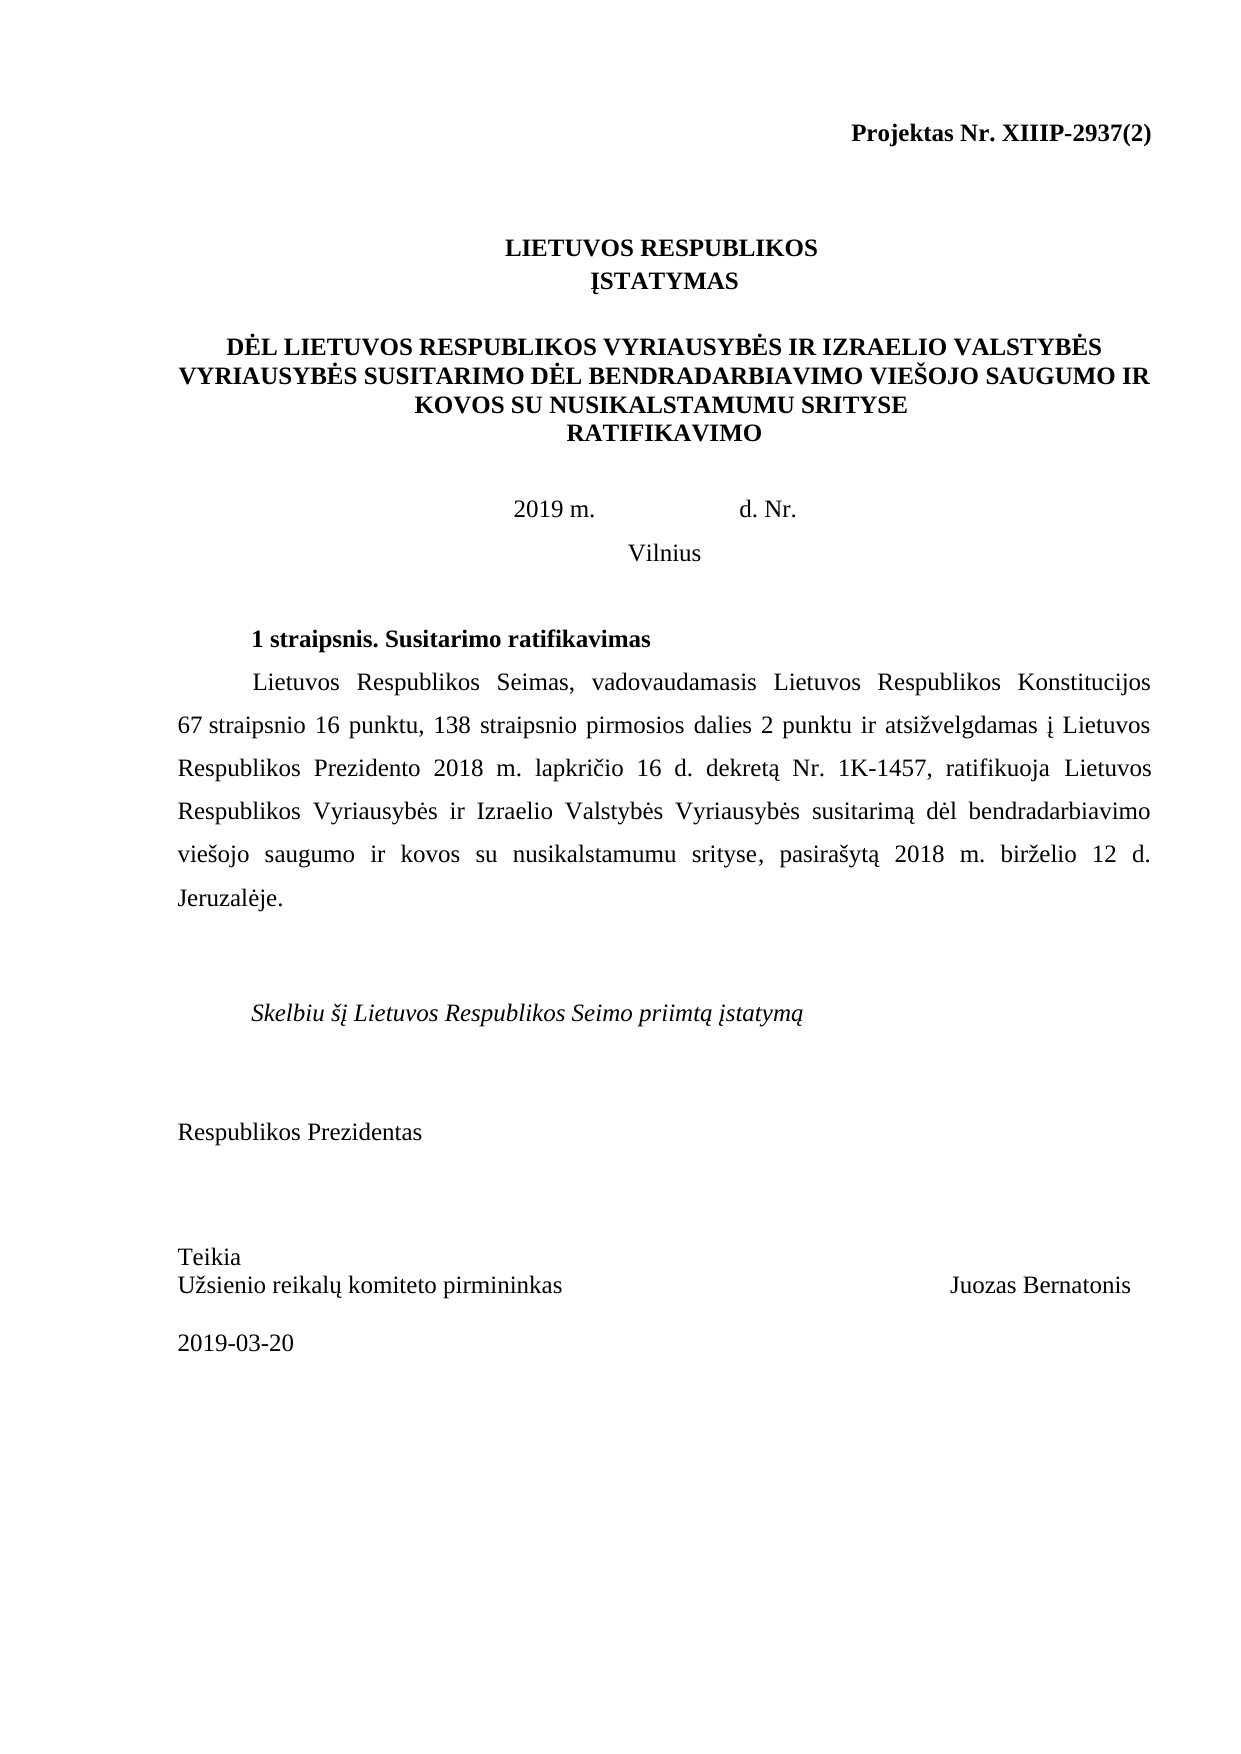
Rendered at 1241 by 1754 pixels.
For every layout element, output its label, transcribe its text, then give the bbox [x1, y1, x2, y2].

text Respublikos Prezidentas [177, 1117, 1152, 1146]
text 2019 m. d. Nr. [177, 494, 1152, 523]
text 1 straipsnis. Susitarimo ratifikavimas [177, 624, 1152, 653]
text Lietuvos Respublikos Seimas, vadovaudamasis Lietuvos Respublikos Konstitucijos 67 straipsnio 16 punktu, 138 straipsnio pirmosios dalies 2 punktu ir atsižvelgdamas į Lietuvos Respublikos Prezidento 2018 m. lapkričio 16 d. dekretą Nr. 1K-1457, ratifikuoja Lietuvos Respublikos Vyriausybės ir Izraelio Valstybės Vyriausybės susitarimą dėl bendradarbiavimo viešojo saugumo ir kovos su nusikalstamumu srityse, pasirašytą 2018 m. birželio 12 d. Jeruzalėje. [177, 667, 1152, 911]
text LIETUVOS RESPUBLIKOS [177, 233, 1152, 262]
text DĖL Lietuvos Respublikos Vyriausybės ir Izraelio Valstybės Vyriausybės susitarimo dėl bendradarbiavimo viešojo saugumo ir kovos su nusikalstamumu srityse [177, 332, 1152, 418]
text Teikia [177, 1242, 1152, 1270]
text Užsienio reikalų komiteto pirmininkas Juozas Bernatonis [177, 1270, 1152, 1299]
text ĮSTATYMAS [177, 266, 1152, 295]
text 2019-03-20 [177, 1328, 1152, 1357]
text Skelbiu šį Lietuvos Respublikos Seimo priimtą įstatymą [177, 998, 1152, 1026]
text RATIFIKAVIMO [177, 418, 1152, 447]
text Projektas Nr. XIIIP-2937(2) [177, 118, 1152, 147]
text Vilnius [177, 538, 1152, 566]
